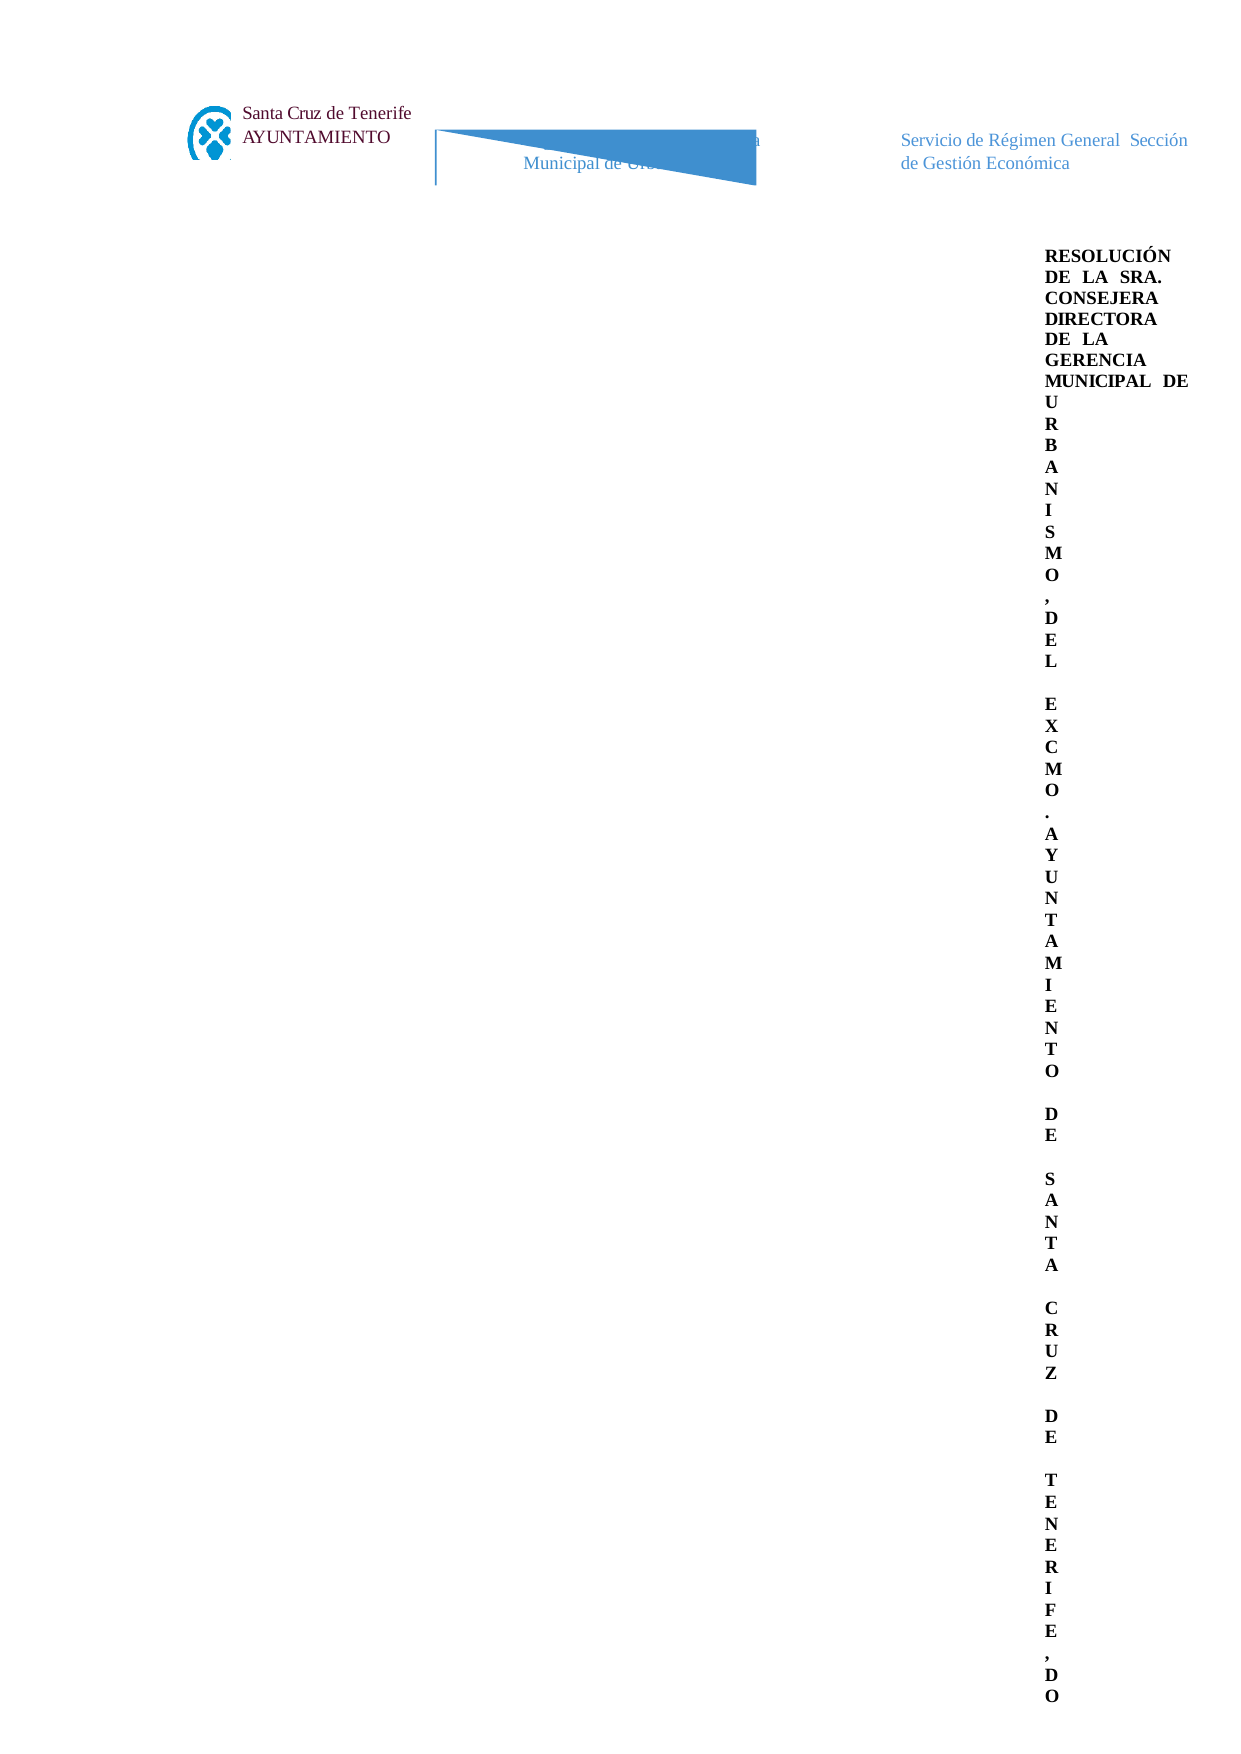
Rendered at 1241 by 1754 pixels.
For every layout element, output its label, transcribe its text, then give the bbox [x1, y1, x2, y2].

text RESOLUCIÓN DE LA SRA. CONSEJERA DIRECTORA DE LA GERENCIA MUNICIPAL DE [1044, 246, 1190, 392]
text Servicio de Régimen General Sección de Gestión Económica [901, 127, 1194, 174]
text Organismo Autónomo Gerencia Municipal de Urbanismo [523, 127, 831, 174]
text Santa Cruz de Tenerife AYUNTAMIENTO [242, 101, 499, 148]
